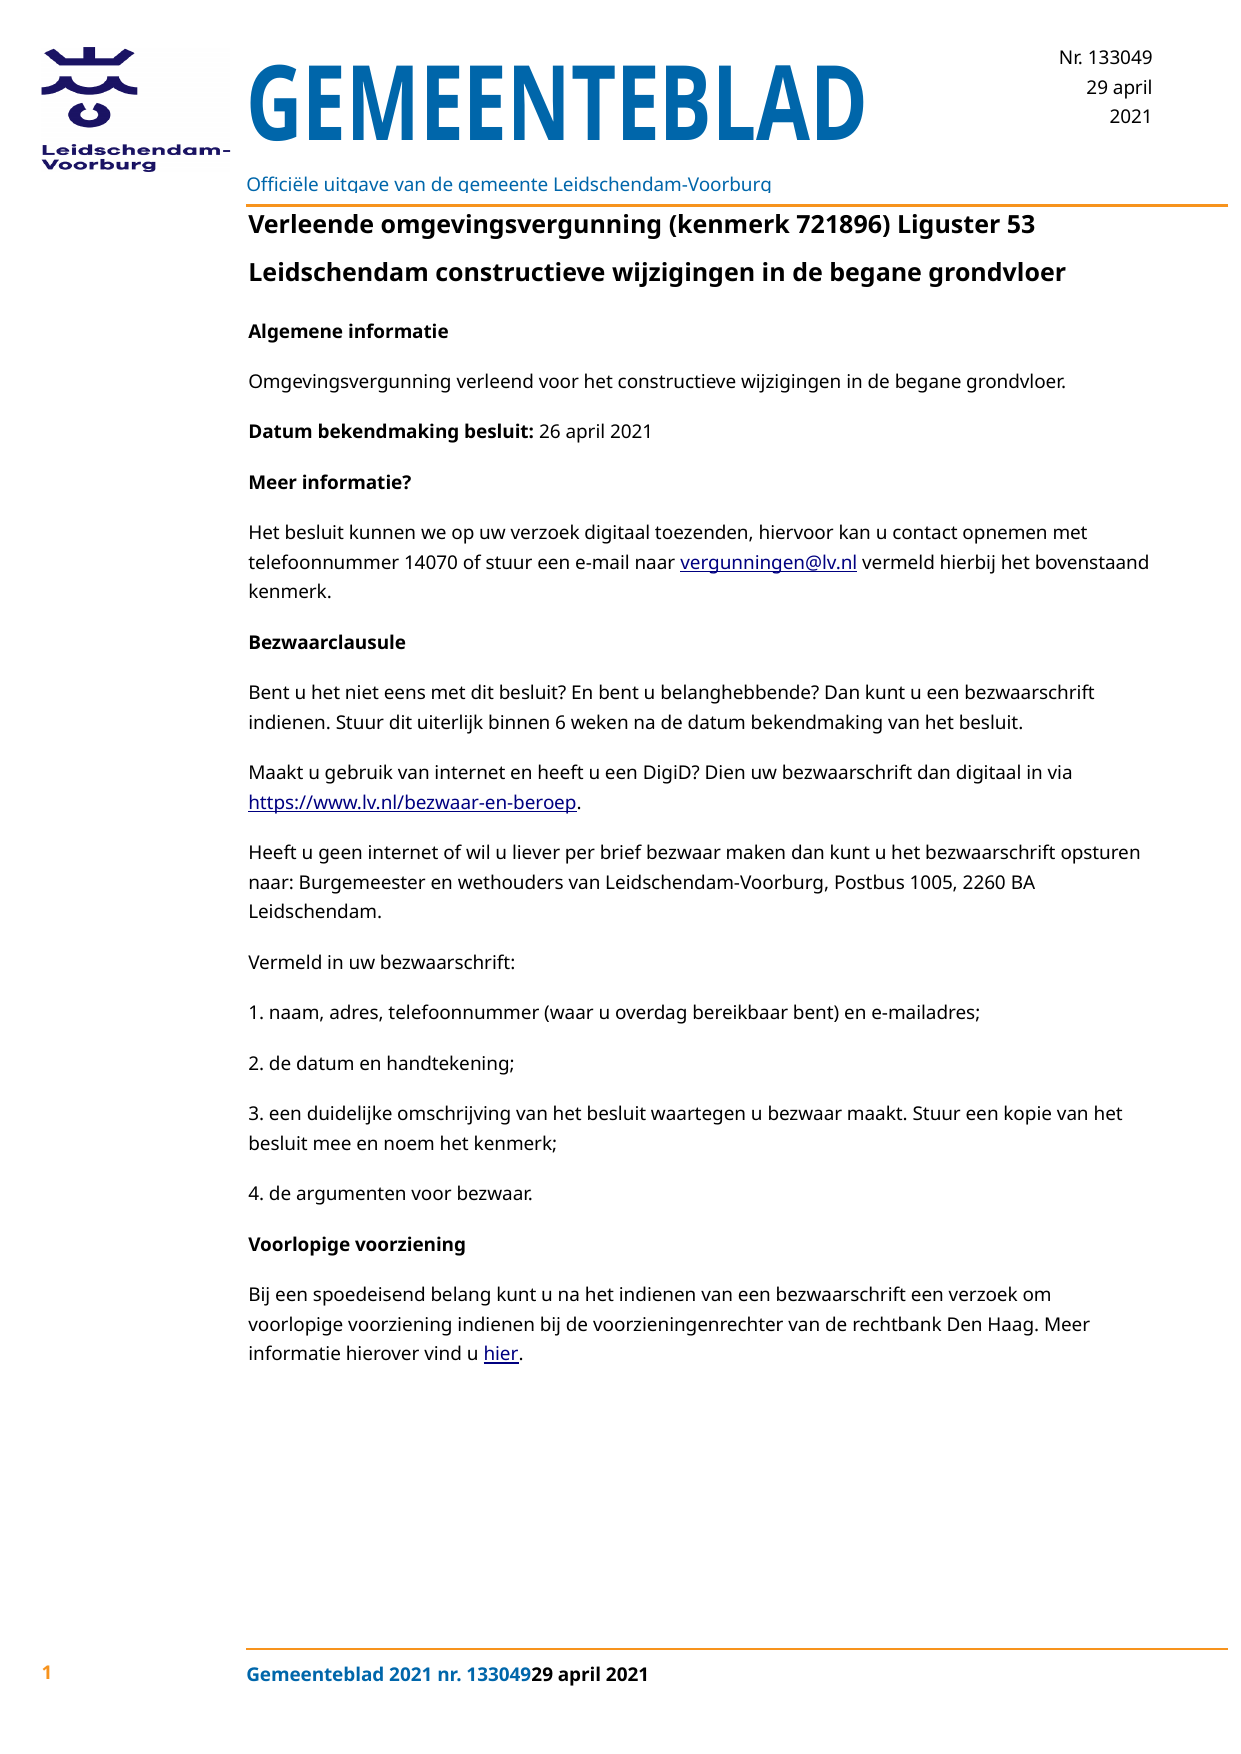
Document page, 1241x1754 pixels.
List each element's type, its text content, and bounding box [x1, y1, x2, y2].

text Algemene informatie [248, 318, 1152, 344]
text 3. een duidelijke omschrijving van het besluit waartegen u bezwaar maakt. Stuur een kopie van het besluit mee en noem het kenmerk; [248, 1100, 1152, 1156]
text Meer informatie? [248, 469, 1152, 495]
text Vermeld in uw bezwaarschrift: [248, 949, 1152, 975]
text Bent u het niet eens met dit besluit? En bent u belanghebbende? Dan kunt u een bezwaarschrift indienen. Stuur dit uiterlijk binnen 6 weken na de datum bekendmaking van het besluit. [248, 679, 1152, 735]
text Verleende omgevingsvergunning (kenmerk 721896) Liguster 53 Leidschendam constructieve wijzigingen in de begane grondvloer [248, 207, 1152, 288]
text 4. de argumenten voor bezwaar. [248, 1180, 1152, 1206]
text Bij een spoedeisend belang kunt u na het indienen van een bezwaarschrift een verzoek om voorlopige voorziening indienen bij de voorzieningenrechter van de rechtbank Den Haag. Meer informatie hierover vind u hier. [248, 1281, 1152, 1366]
text 2. de datum en handtekening; [248, 1050, 1152, 1076]
text Het besluit kunnen we op uw verzoek digitaal toezenden, hiervoor kan u contact opnemen met telefoonnummer 14070 of stuur een e-mail naar vergunningen@lv.nl vermeld hierbij het bovenstaand kenmerk. [248, 519, 1152, 604]
text Heeft u geen internet of wil u liever per brief bezwaar maken dan kunt u het bezwaarschrift opsturen naar: Burgemeester en wethouders van Leidschendam-Voorburg, Postbus 1005, 2260 BA Leidschendam. [248, 839, 1152, 924]
text Omgevingsvergunning verleend voor het constructieve wijzigingen in de begane grondvloer. [248, 368, 1152, 394]
picture [41, 47, 231, 172]
text 1. naam, adres, telefoonnummer (waar u overdag bereikbaar bent) en e-mailadres; [248, 999, 1152, 1025]
text Maakt u gebruik van internet en heeft u een DigiD? Dien uw bezwaarschrift dan digitaal in via https://www.lv.nl/bezwaar-en-beroep. [248, 759, 1152, 815]
text Bezwaarclausule [248, 629, 1152, 655]
text Voorlopige voorziening [248, 1231, 1152, 1257]
text Datum bekendmaking besluit: 26 april 2021 [248, 419, 1152, 444]
